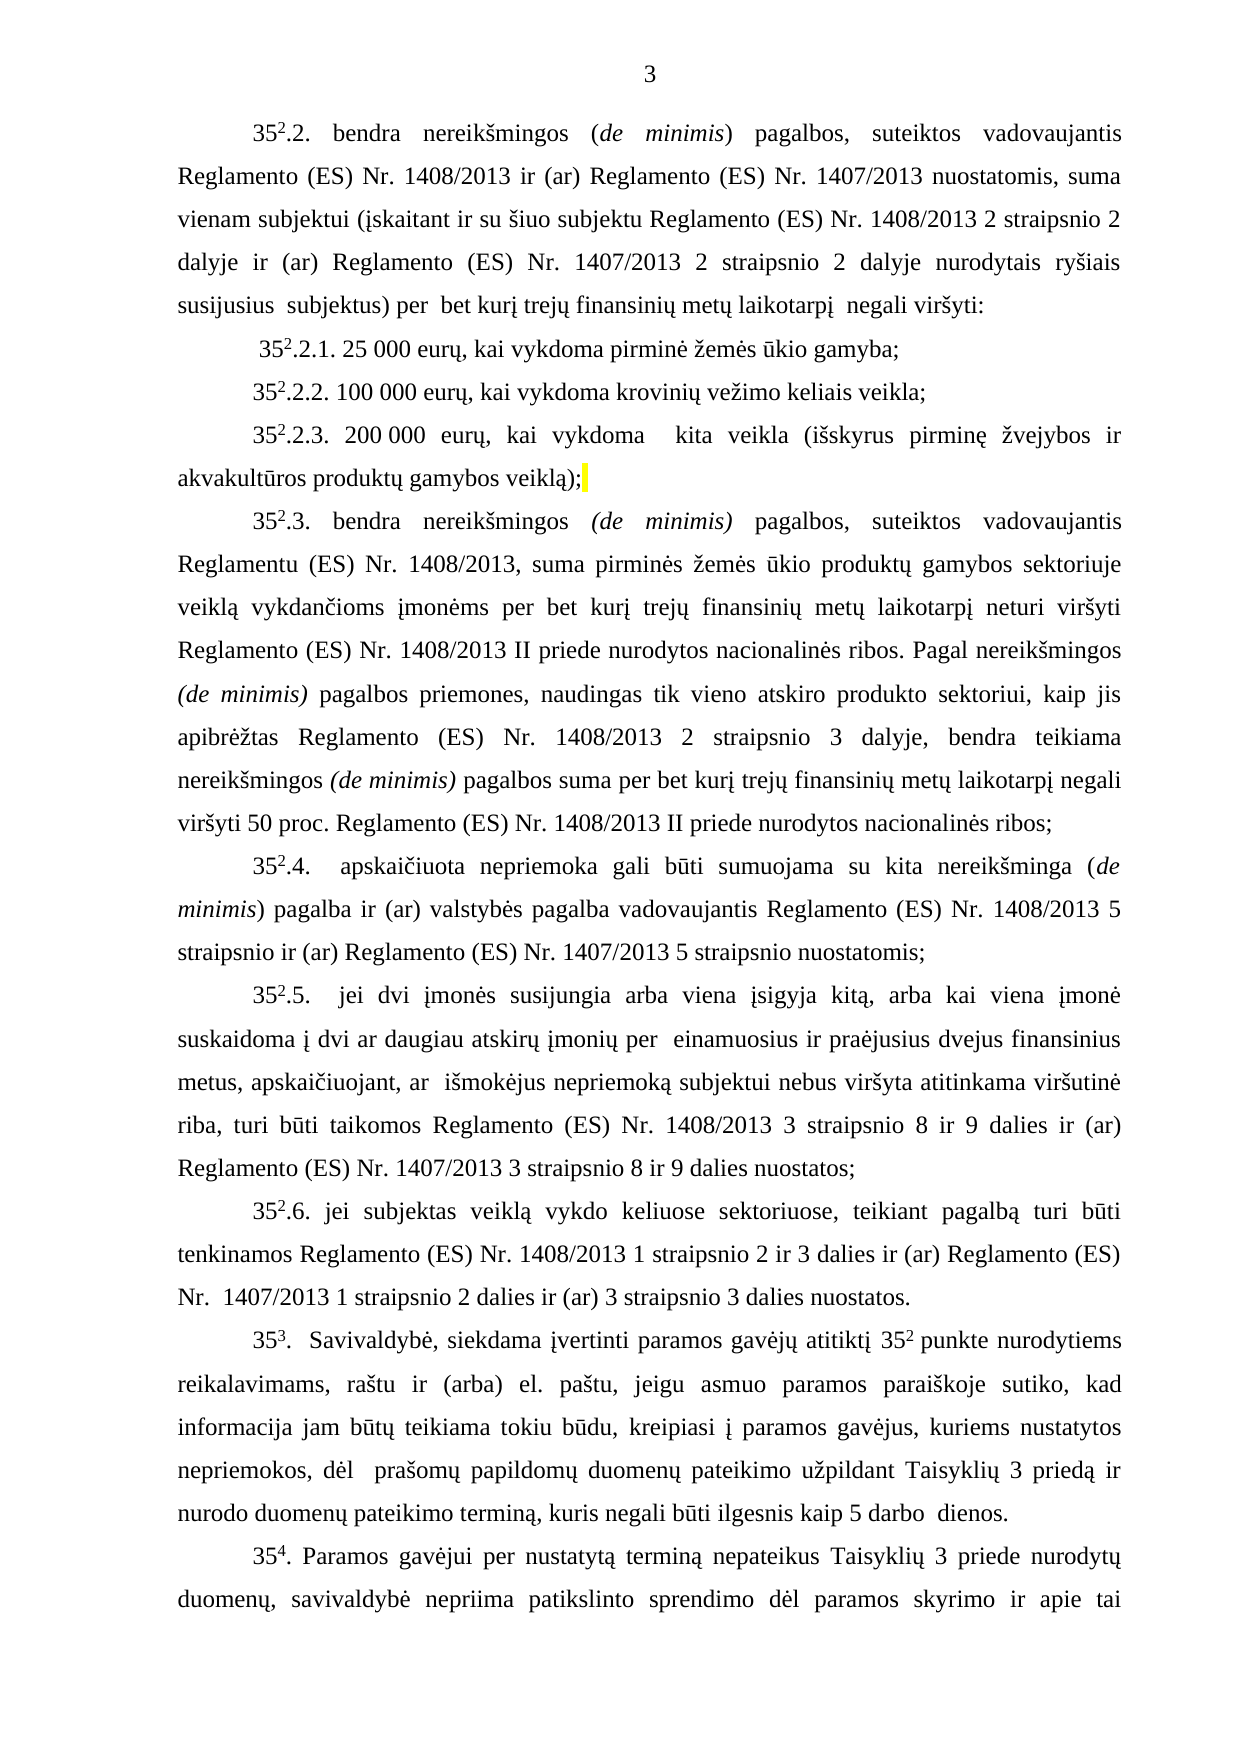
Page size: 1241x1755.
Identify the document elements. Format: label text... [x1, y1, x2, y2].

text 352.5. jei dvi įmonės susijungia arba viena įsigyja kitą, arba kai viena įmonė suskaidoma į dvi ar daugiau atskirų įmonių per einamuosius ir praėjusius dvejus finansinius metus, apskaičiuojant, ar išmokėjus nepriemoką subjektui nebus viršyta atitinkama viršutinė riba, turi būti taikomos Reglamento (ES) Nr. 1408/2013 3 straipsnio 8 ir 9 dalies ir (ar) Reglamento (ES) Nr. 1407/2013 3 straipsnio 8 ir 9 dalies nuostatos; [177, 981, 1122, 1182]
text 352.2.3. 200 000 eurų, kai vykdoma kita veikla (išskyrus pirminę žvejybos ir akvakultūros produktų gamybos veiklą); [177, 420, 1122, 492]
text 352.4. apskaičiuota nepriemoka gali būti sumuojama su kita nereikšminga (de minimis) pagalba ir (ar) valstybės pagalba vadovaujantis Reglamento (ES) Nr. 1408/2013 5 straipsnio ir (ar) Reglamento (ES) Nr. 1407/2013 5 straipsnio nuostatomis; [177, 851, 1122, 966]
text 352.6. jei subjektas veiklą vykdo keliuose sektoriuose, teikiant pagalbą turi būti tenkinamos Reglamento (ES) Nr. 1408/2013 1 straipsnio 2 ir 3 dalies ir (ar) Reglamento (ES) Nr. 1407/2013 1 straipsnio 2 dalies ir (ar) 3 straipsnio 3 dalies nuostatos. [177, 1196, 1122, 1311]
text 352.2.2. 100 000 eurų, kai vykdoma krovinių vežimo keliais veikla; [252, 377, 1122, 406]
text 354. Paramos gavėjui per nustatytą terminą nepateikus Taisyklių 3 priede nurodytų duomenų, savivaldybė nepriima patikslinto sprendimo dėl paramos skyrimo ir apie tai [177, 1541, 1122, 1613]
text 352.2. bendra nereikšmingos (de minimis) pagalbos, suteiktos vadovaujantis Reglamento (ES) Nr. 1408/2013 ir (ar) Reglamento (ES) Nr. 1407/2013 nuostatomis, suma vienam subjektui (įskaitant ir su šiuo subjektu Reglamento (ES) Nr. 1408/2013 2 straipsnio 2 dalyje ir (ar) Reglamento (ES) Nr. 1407/2013 2 straipsnio 2 dalyje nurodytais ryšiais susijusius subjektus) per bet kurį trejų finansinių metų laikotarpį negali viršyti: [177, 118, 1122, 319]
text 352.3. bendra nereikšmingos (de minimis) pagalbos, suteiktos vadovaujantis Reglamentu (ES) Nr. 1408/2013, suma pirminės žemės ūkio produktų gamybos sektoriuje veiklą vykdančioms įmonėms per bet kurį trejų finansinių metų laikotarpį neturi viršyti Reglamento (ES) Nr. 1408/2013 II priede nurodytos nacionalinės ribos. Pagal nereikšmingos (de minimis) pagalbos priemones, naudingas tik vieno atskiro produkto sektoriui, kaip jis apibrėžtas Reglamento (ES) Nr. 1408/2013 2 straipsnio 3 dalyje, bendra teikiama nereikšmingos (de minimis) pagalbos suma per bet kurį trejų finansinių metų laikotarpį negali viršyti 50 proc. Reglamento (ES) Nr. 1408/2013 II priede nurodytos nacionalinės ribos; [177, 506, 1122, 837]
text 352.2.1. 25 000 eurų, kai vykdoma pirminė žemės ūkio gamyba; [252, 334, 1122, 362]
text 353. Savivaldybė, siekdama įvertinti paramos gavėjų atitiktį 352 punkte nurodytiems reikalavimams, raštu ir (arba) el. paštu, jeigu asmuo paramos paraiškoje sutiko, kad informacija jam būtų teikiama tokiu būdu, kreipiasi į paramos gavėjus, kuriems nustatytos nepriemokos, dėl prašomų papildomų duomenų pateikimo užpildant Taisyklių 3 priedą ir nurodo duomenų pateikimo terminą, kuris negali būti ilgesnis kaip 5 darbo dienos. [177, 1326, 1122, 1527]
